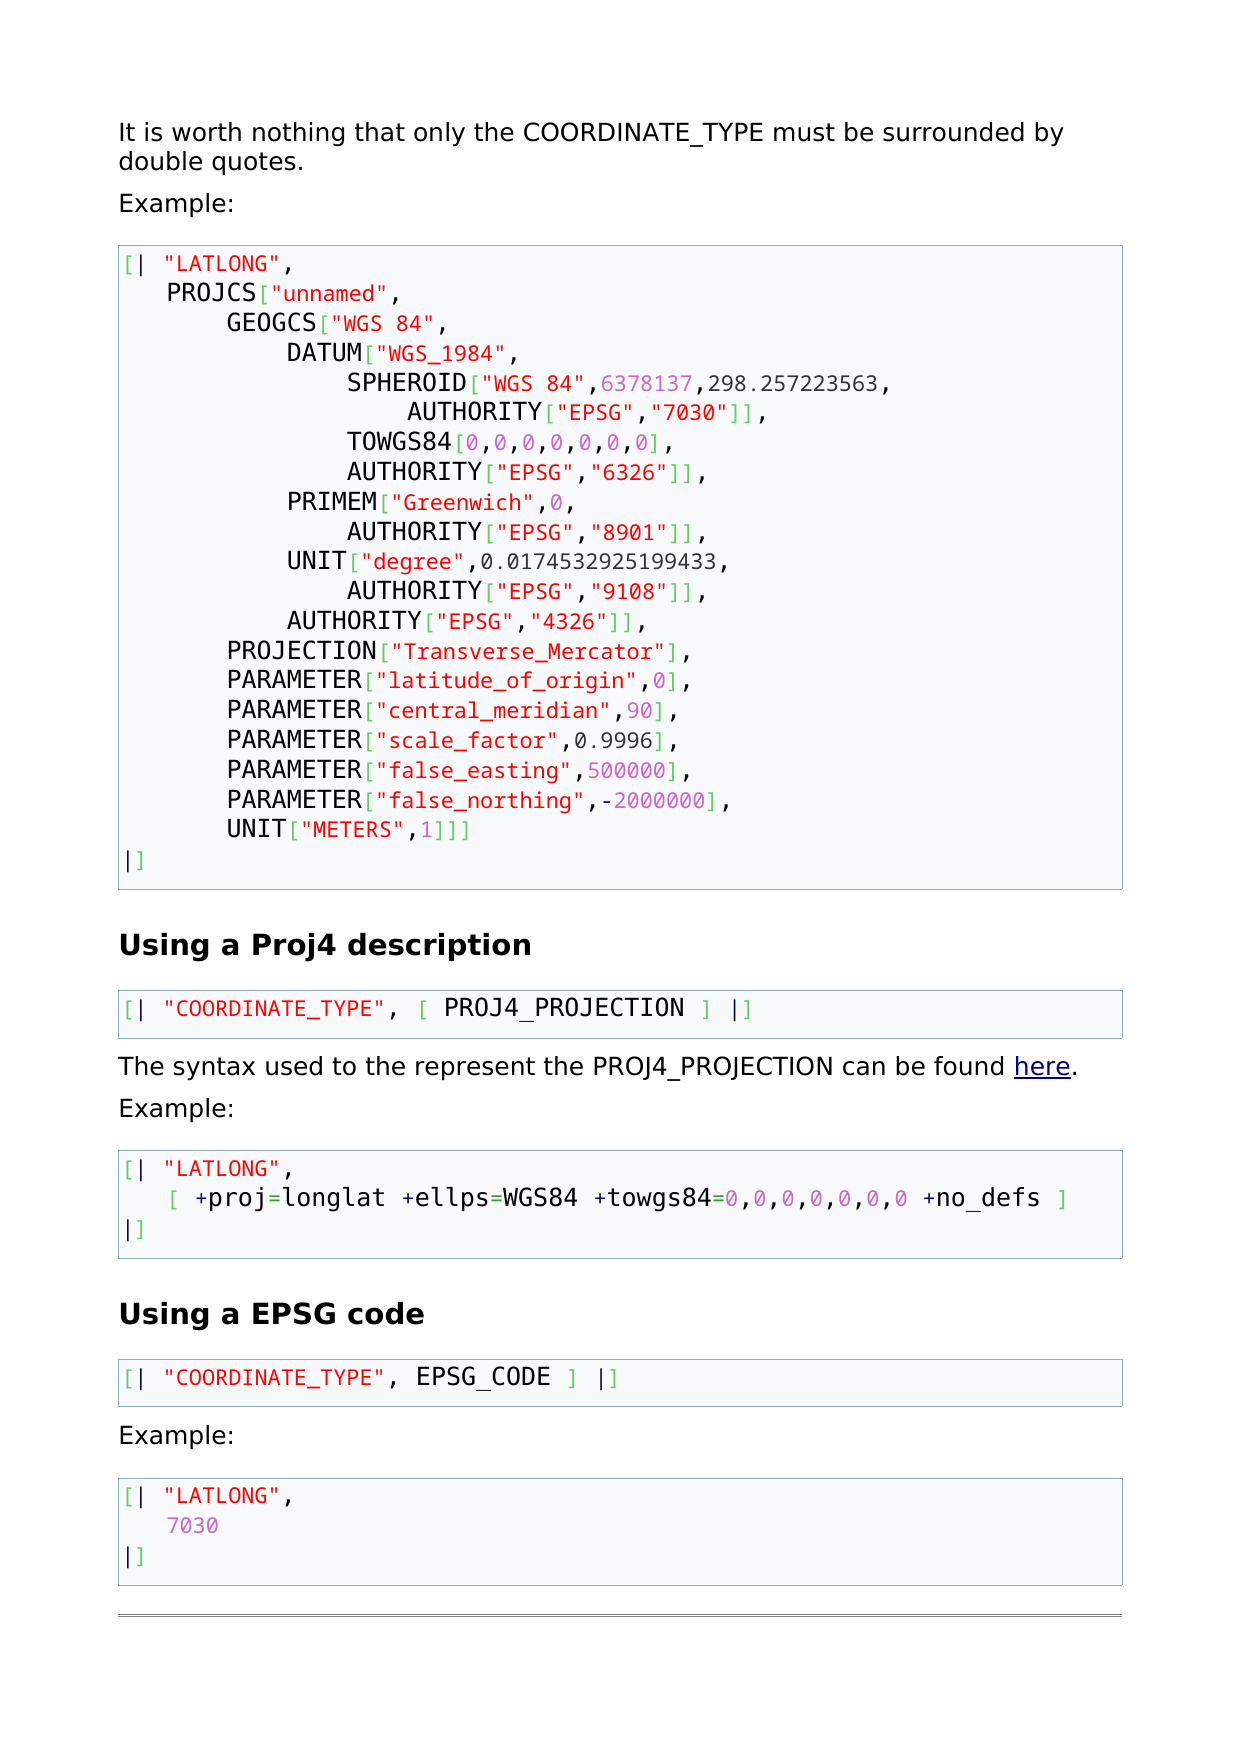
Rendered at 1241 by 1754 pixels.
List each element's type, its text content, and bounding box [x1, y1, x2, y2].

text Example: [118, 1094, 1122, 1123]
text The syntax used to the represent the PROJ4_PROJECTION can be found here. [118, 1052, 1122, 1081]
table_header [| "LATLONG", PROJCS["unnamed", GEOGCS["WGS 84", DATUM["WGS_1984", SPHEROID["WGS 84",6378137,298.257223563, AUTHORITY["EPSG","7030"]], TOWGS84[0,0,0,0,0,0,0], AUTHORITY["EPSG","6326"]], PRIMEM["Greenwich",0, AUTHORITY["EPSG","8901"]], UNIT["degree",0.0174532925199433, AUTHORITY["EPSG","9108"]], AUTHORITY["EPSG","4326"]], PROJECTION["Transverse_Mercator"], PARAMETER["latitude_of_origin",0], PARAMETER["central_meridian",90], PARAMETER["scale_factor",0.9996], PARAMETER["false_easting",500000], PARAMETER["false_northing",-2000000], UNIT["METERS",1]]] |] [119, 246, 1122, 889]
table_header [| "LATLONG", [ +proj=longlat +ellps=WGS84 +towgs84=0,0,0,0,0,0,0 +no_defs ] |] [119, 1151, 1122, 1257]
table_header [| "LATLONG", 7030 |] [119, 1479, 1122, 1584]
text Example: [118, 1421, 1122, 1450]
subtitle Using a EPSG code [118, 1297, 1122, 1331]
subtitle Using a Proj4 description [118, 929, 1122, 963]
text Example: [118, 189, 1122, 218]
table_header [| "COORDINATE_TYPE", EPSG_CODE ] |] [119, 1360, 1122, 1406]
table_header [| "COORDINATE_TYPE", [ PROJ4_PROJECTION ] |] [119, 991, 1122, 1037]
text It is worth nothing that only the COORDINATE_TYPE must be surrounded by double quotes. [118, 118, 1122, 176]
